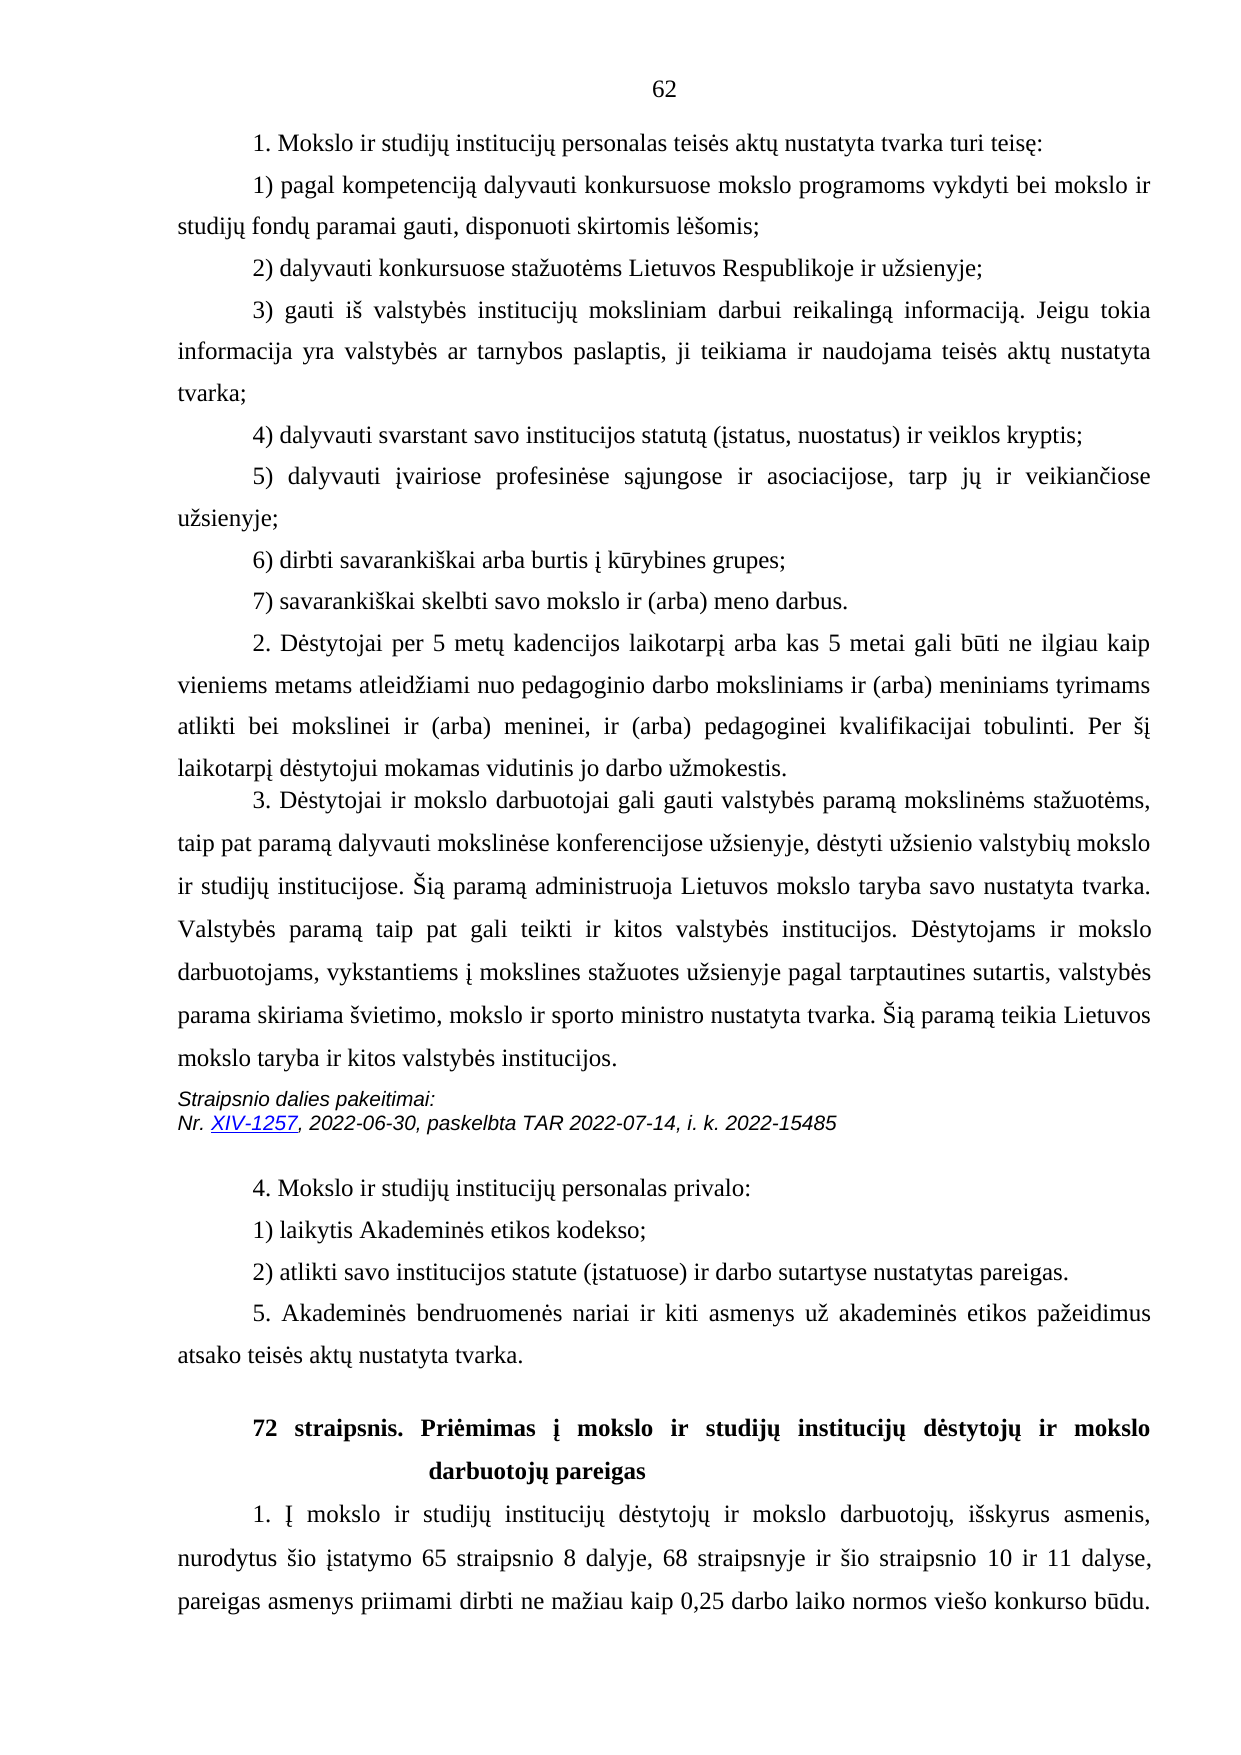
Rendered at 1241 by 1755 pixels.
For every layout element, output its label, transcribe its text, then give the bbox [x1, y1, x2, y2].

text 7) savarankiškai skelbti savo mokslo ir (arba) meno darbus. [177, 576, 1152, 618]
text 1. Mokslo ir studijų institucijų personalas teisės aktų nustatyta tvarka turi teisę: [177, 118, 1152, 160]
text 1. Į mokslo ir studijų institucijų dėstytojų ir mokslo darbuotojų, išskyrus asmenis, nurodytus šio įstatymo 65 straipsnio 8 dalyje, 68 straipsnyje ir šio straipsnio 10 ir 11 dalyse, pareigas asmenys priimami dirbti ne mažiau kaip 0,25 darbo laiko normos viešo konkurso būdu. [177, 1499, 1152, 1614]
text 2) dalyvauti konkursuose stažuotėms Lietuvos Respublikoje ir užsienyje; [177, 243, 1152, 285]
text 5) dalyvauti įvairiose profesinėse sąjungose ir asociacijose, tarp jų ir veikiančiose užsienyje; [177, 451, 1152, 535]
text 4) dalyvauti svarstant savo institucijos statutą (įstatus, nuostatus) ir veiklos kryptis; [177, 410, 1152, 451]
text 3) gauti iš valstybės institucijų moksliniam darbui reikalingą informaciją. Jeigu tokia informacija yra valstybės ar tarnybos paslaptis, ji teikiama ir naudojama teisės aktų nustatyta tvarka; [177, 285, 1152, 410]
text 6) dirbti savarankiškai arba burtis į kūrybines grupes; [177, 535, 1152, 576]
text 2) atlikti savo institucijos statute (įstatuose) ir darbo sutartyse nustatytas pareigas. [177, 1247, 1152, 1288]
text 5. Akademinės bendruomenės nariai ir kiti asmenys už akademinės etikos pažeidimus atsako teisės aktų nustatyta tvarka. [177, 1288, 1152, 1372]
text 1) pagal kompetenciją dalyvauti konkursuose mokslo programoms vykdyti bei mokslo ir studijų fondų paramai gauti, disponuoti skirtomis lėšomis; [177, 160, 1152, 243]
text Nr. XIV-1257, 2022-06-30, paskelbta TAR 2022-07-14, i. k. 2022-15485 [177, 1111, 1152, 1134]
text 4. Mokslo ir studijų institucijų personalas privalo: [177, 1163, 1152, 1205]
text 72 straipsnis. Priėmimas į mokslo ir studijų institucijų dėstytojų ir mokslo darbuotojų pareigas [252, 1413, 1152, 1485]
text Straipsnio dalies pakeitimai: [177, 1087, 1152, 1111]
text 1) laikytis Akademinės etikos kodekso; [177, 1205, 1152, 1247]
text 2. Dėstytojai per 5 metų kadencijos laikotarpį arba kas 5 metai gali būti ne ilgiau kaip vieniems metams atleidžiami nuo pedagoginio darbo moksliniams ir (arba) meniniams tyrimams atlikti bei mokslinei ir (arba) meninei, ir (arba) pedagoginei kvalifikacijai tobulinti. Per šį laikotarpį dėstytojui mokamas vidutinis jo darbo užmokestis. [177, 618, 1152, 785]
text 3. Dėstytojai ir mokslo darbuotojai gali gauti valstybės paramą mokslinėms stažuotėms, taip pat paramą dalyvauti mokslinėse konferencijose užsienyje, dėstyti užsienio valstybių mokslo ir studijų institucijose. Šią paramą administruoja Lietuvos mokslo taryba savo nustatyta tvarka. Valstybės paramą taip pat gali teikti ir kitos valstybės institucijos. Dėstytojams ir mokslo darbuotojams, vykstantiems į mokslines stažuotes užsienyje pagal tarptautines sutartis, valstybės parama skiriama švietimo, mokslo ir sporto ministro nustatyta tvarka. Šią paramą teikia Lietuvos mokslo taryba ir kitos valstybės institucijos. [177, 785, 1152, 1072]
